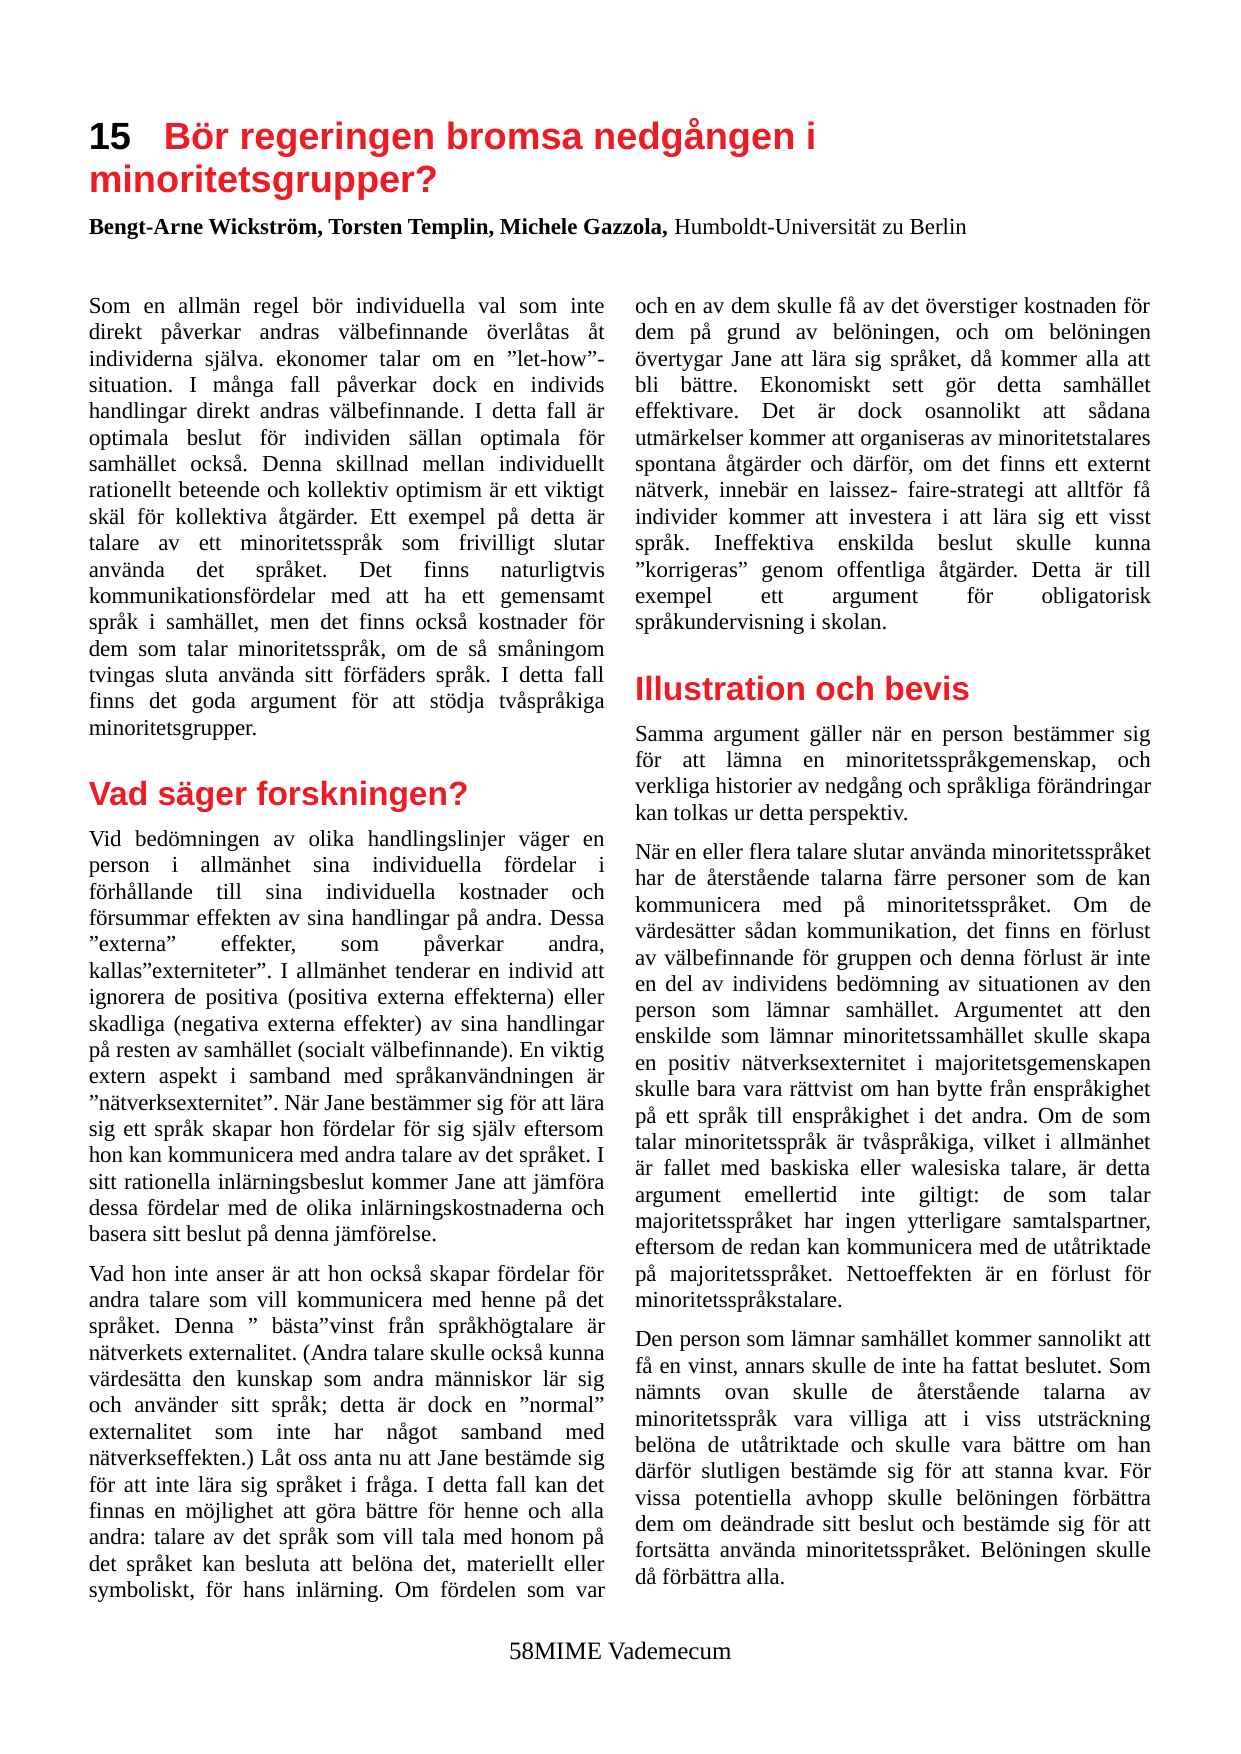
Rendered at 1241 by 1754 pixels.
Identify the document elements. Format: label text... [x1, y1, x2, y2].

text Den person som lämnar samhället kommer sannolikt att få en vinst, annars skulle de inte ha fattat beslutet. Som nämnts ovan skulle de återstående talarna av minoritetsspråk vara villiga att i viss utsträckning belöna de utåtriktade och skulle vara bättre om han därför slutligen bestämde sig för att stanna kvar. För vissa potentiella avhopp skulle belöningen förbättra dem om deändrade sitt beslut och bestämde sig för att fortsätta använda minoritetsspråket. Belöningen skulle då förbättra alla. [635, 1326, 1152, 1589]
text Vad hon inte anser är att hon också skapar fördelar för andra talare som vill kommunicera med henne på det språket. Denna ” bästa”vinst från språkhögtalare är nätverkets externalitet. (Andra talare skulle också kunna värdesätta den kunskap som andra människor lär sig och använder sitt språk; detta är dock en ”normal” externalitet som inte har något samband med nätverkseffekten.) Låt oss anta nu att Jane bestämde sig för att inte lära sig språket i fråga. I detta fall kan det finnas en möjlighet att göra bättre för henne och alla andra: talare av det språk som vill tala med honom på det språket kan besluta att belöna det, materiellt eller symboliskt, för hans inlärning. Om fördelen som var [88, 1260, 605, 1602]
subtitle Vad säger forskningen? [88, 774, 605, 813]
text Samma argument gäller när en person bestämmer sig för att lämna en minoritetsspråkgemenskap, och verkliga historier av nedgång och språkliga förändringar kan tolkas ur detta perspektiv. [635, 720, 1152, 825]
text Vid bedömningen av olika handlingslinjer väger en person i allmänhet sina individuella fördelar i förhållande till sina individuella kostnader och försummar effekten av sina handlingar på andra. Dessa ”externa” effekter, som påverkar andra, kallas”externiteter”. I allmänhet tenderar en individ att ignorera de positiva (positiva externa effekterna) eller skadliga (negativa externa effekter) av sina handlingar på resten av samhället (socialt välbefinnande). En viktig extern aspekt i samband med språkanvändningen är ”nätverksexternitet”. När Jane bestämmer sig för att lära sig ett språk skapar hon fördelar för sig själv eftersom hon kan kommunicera med andra talare av det språket. I sitt rationella inlärningsbeslut kommer Jane att jämföra dessa fördelar med de olika inlärningskostnaderna och basera sitt beslut på denna jämförelse. [88, 825, 605, 1247]
text och en av dem skulle få av det överstiger kostnaden för dem på grund av belöningen, och om belöningen övertygar Jane att lära sig språket, då kommer alla att bli bättre. Ekonomiskt sett gör detta samhället effektivare. Det är dock osannolikt att sådana utmärkelser kommer att organiseras av minoritetstalares spontana åtgärder och därför, om det finns ett externt nätverk, innebär en laissez- faire-strategi att alltför få individer kommer att investera i att lära sig ett visst språk. Ineffektiva enskilda beslut skulle kunna ”korrigeras” genom offentliga åtgärder. Detta är till exempel ett argument för obligatorisk språkundervisning i skolan. [635, 292, 1152, 635]
subtitle Illustration och bevis [635, 668, 1152, 707]
text Som en allmän regel bör individuella val som inte direkt påverkar andras välbefinnande överlåtas åt individerna själva. ekonomer talar om en ”let-how”-situation. I många fall påverkar dock en individs handlingar direkt andras välbefinnande. I detta fall är optimala beslut för individen sällan optimala för samhället också. Denna skillnad mellan individuellt rationellt beteende och kollektiv optimism är ett viktigt skäl för kollektiva åtgärder. Ett exempel på detta är talare av ett minoritetsspråk som frivilligt slutar använda det språket. Det finns naturligtvis kommunikationsfördelar med att ha ett gemensamt språk i samhället, men det finns också kostnader för dem som talar minoritetsspråk, om de så småningom tvingas sluta använda sitt förfäders språk. I detta fall finns det goda argument för att stödja tvåspråkiga minoritetsgrupper. [88, 292, 605, 740]
text När en eller flera talare slutar använda minoritetsspråket har de återstående talarna färre personer som de kan kommunicera med på minoritetsspråket. Om de värdesätter sådan kommunikation, det finns en förlust av välbefinnande för gruppen och denna förlust är inte en del av individens bedömning av situationen av den person som lämnar samhället. Argumentet att den enskilde som lämnar minoritetssamhället skulle skapa en positiv nätverksexternitet i majoritetsgemenskapen skulle bara vara rättvist om han bytte från enspråkighet på ett språk till enspråkighet i det andra. Om de som talar minoritetsspråk är tvåspråkiga, vilket i allmänhet är fallet med baskiska eller walesiska talare, är detta argument emellertid inte giltigt: de som talar majoritetsspråket har ingen ytterligare samtalspartner, eftersom de redan kan kommunicera med de utåtriktade på majoritetsspråket. Nettoeffekten är en förlust för minoritetsspråkstalare. [635, 838, 1152, 1312]
subtitle Bör regeringen bromsa nedgången i minoritetsgrupper? [88, 113, 1152, 201]
text Bengt-Arne Wickström, Torsten Templin, Michele Gazzola, Humboldt-Universität zu Berlin [88, 213, 1152, 240]
